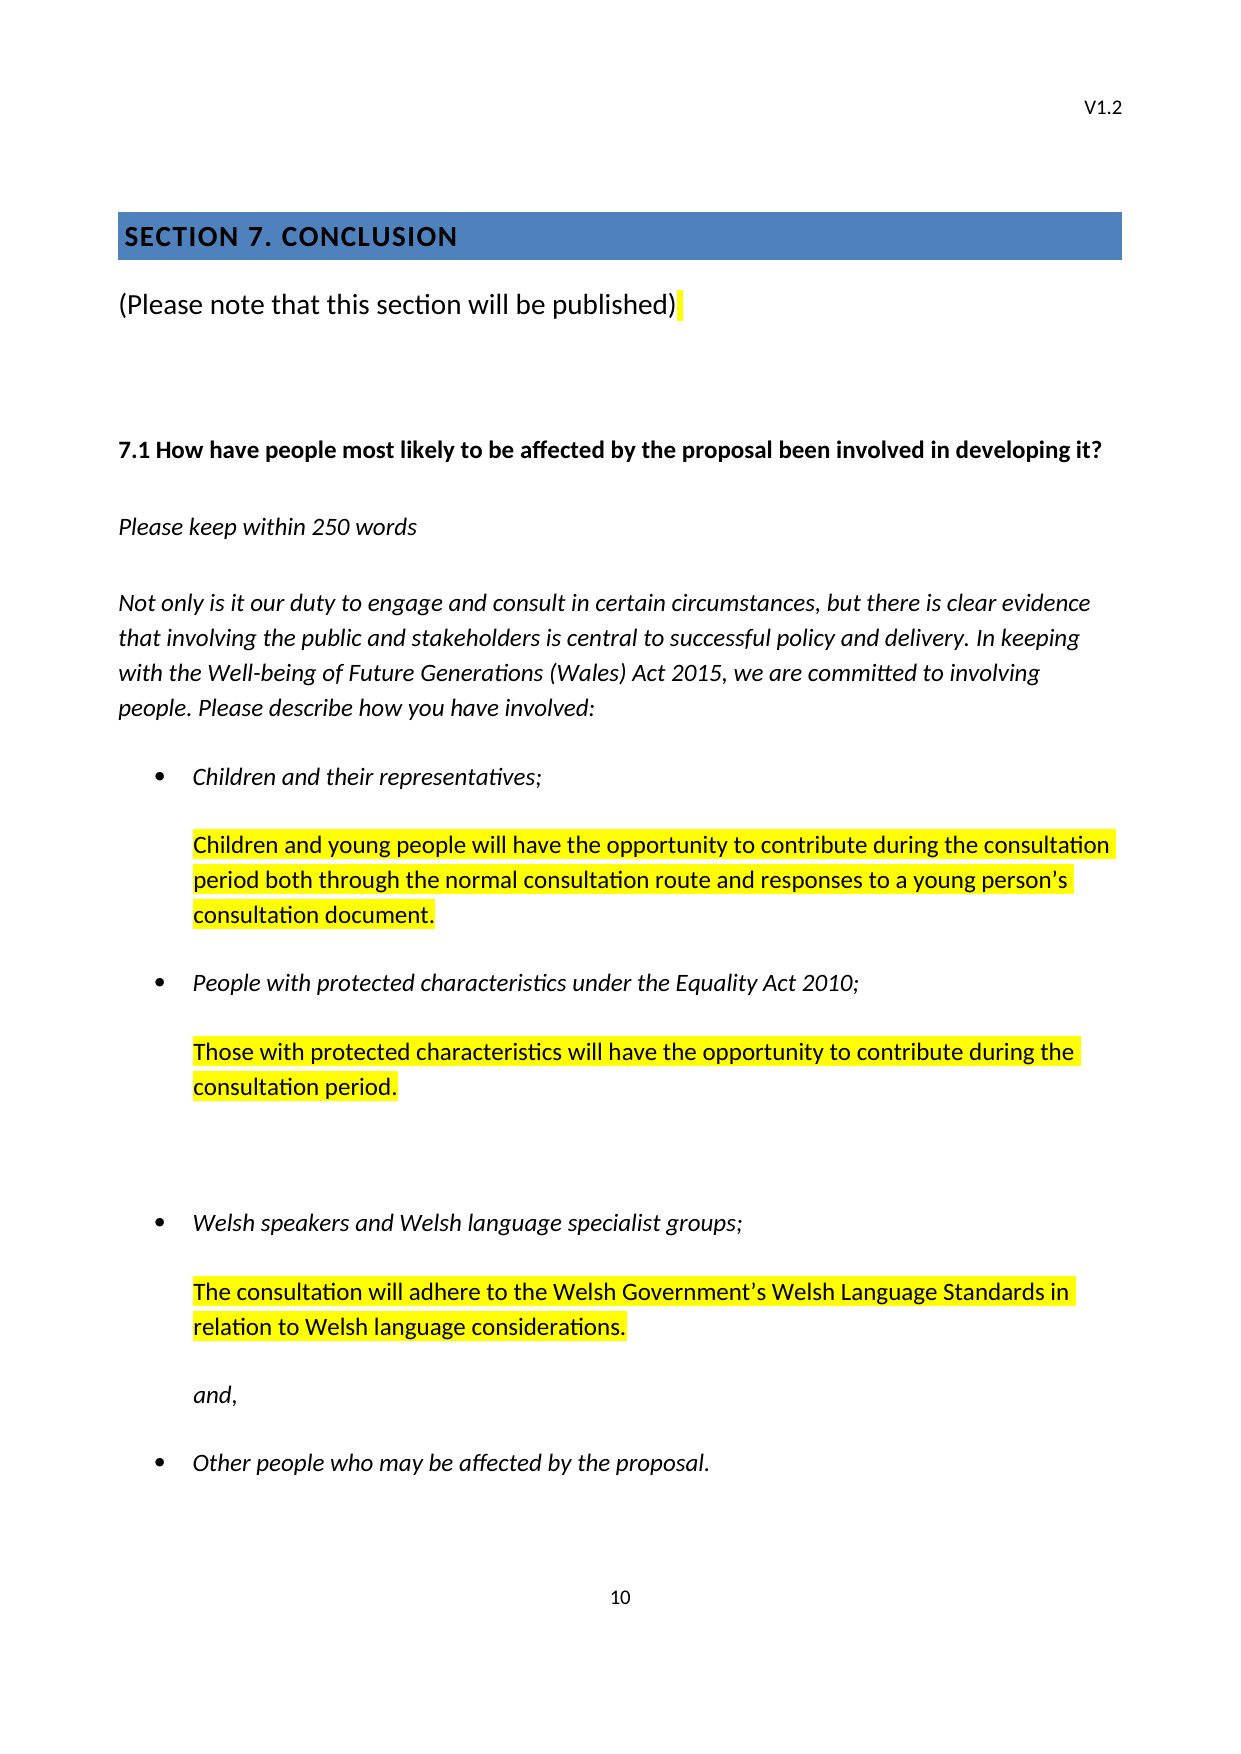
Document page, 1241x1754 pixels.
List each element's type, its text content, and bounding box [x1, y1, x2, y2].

list The consultation will adhere to the Welsh Government’s Welsh Language Standards in relation to Welsh language considerations. [193, 1276, 1122, 1341]
text Children and young people will have the opportunity to contribute during the consultation period both through the normal consultation route and responses to a young person’s consultation document. [193, 829, 1122, 929]
list Welsh speakers and Welsh language specialist groups; [155, 1207, 1122, 1238]
text Please keep within 250 words [118, 511, 1122, 541]
list Those with protected characteristics will have the opportunity to contribute during the consultation period. [193, 1036, 1122, 1101]
list Other people who may be affected by the proposal. [155, 1447, 1122, 1478]
subtitle Section 7. Conclusion [124, 218, 1116, 253]
list Children and their representatives; [155, 761, 1122, 791]
text and, [193, 1379, 1122, 1409]
list People with protected characteristics under the Equality Act 2010; [155, 967, 1122, 998]
text (Please note that this section will be published) [118, 286, 1122, 322]
list How have people most likely to be affected by the proposal been involved in developing it? [118, 434, 1122, 464]
text Not only is it our duty to engage and consult in certain circumstances, but there is clear evidence that involving the public and stakeholders is central to successful policy and delivery. In keeping with the Well-being of Future Generations (Wales) Act 2015, we are committed to involving people. Please describe how you have involved: [118, 587, 1122, 723]
